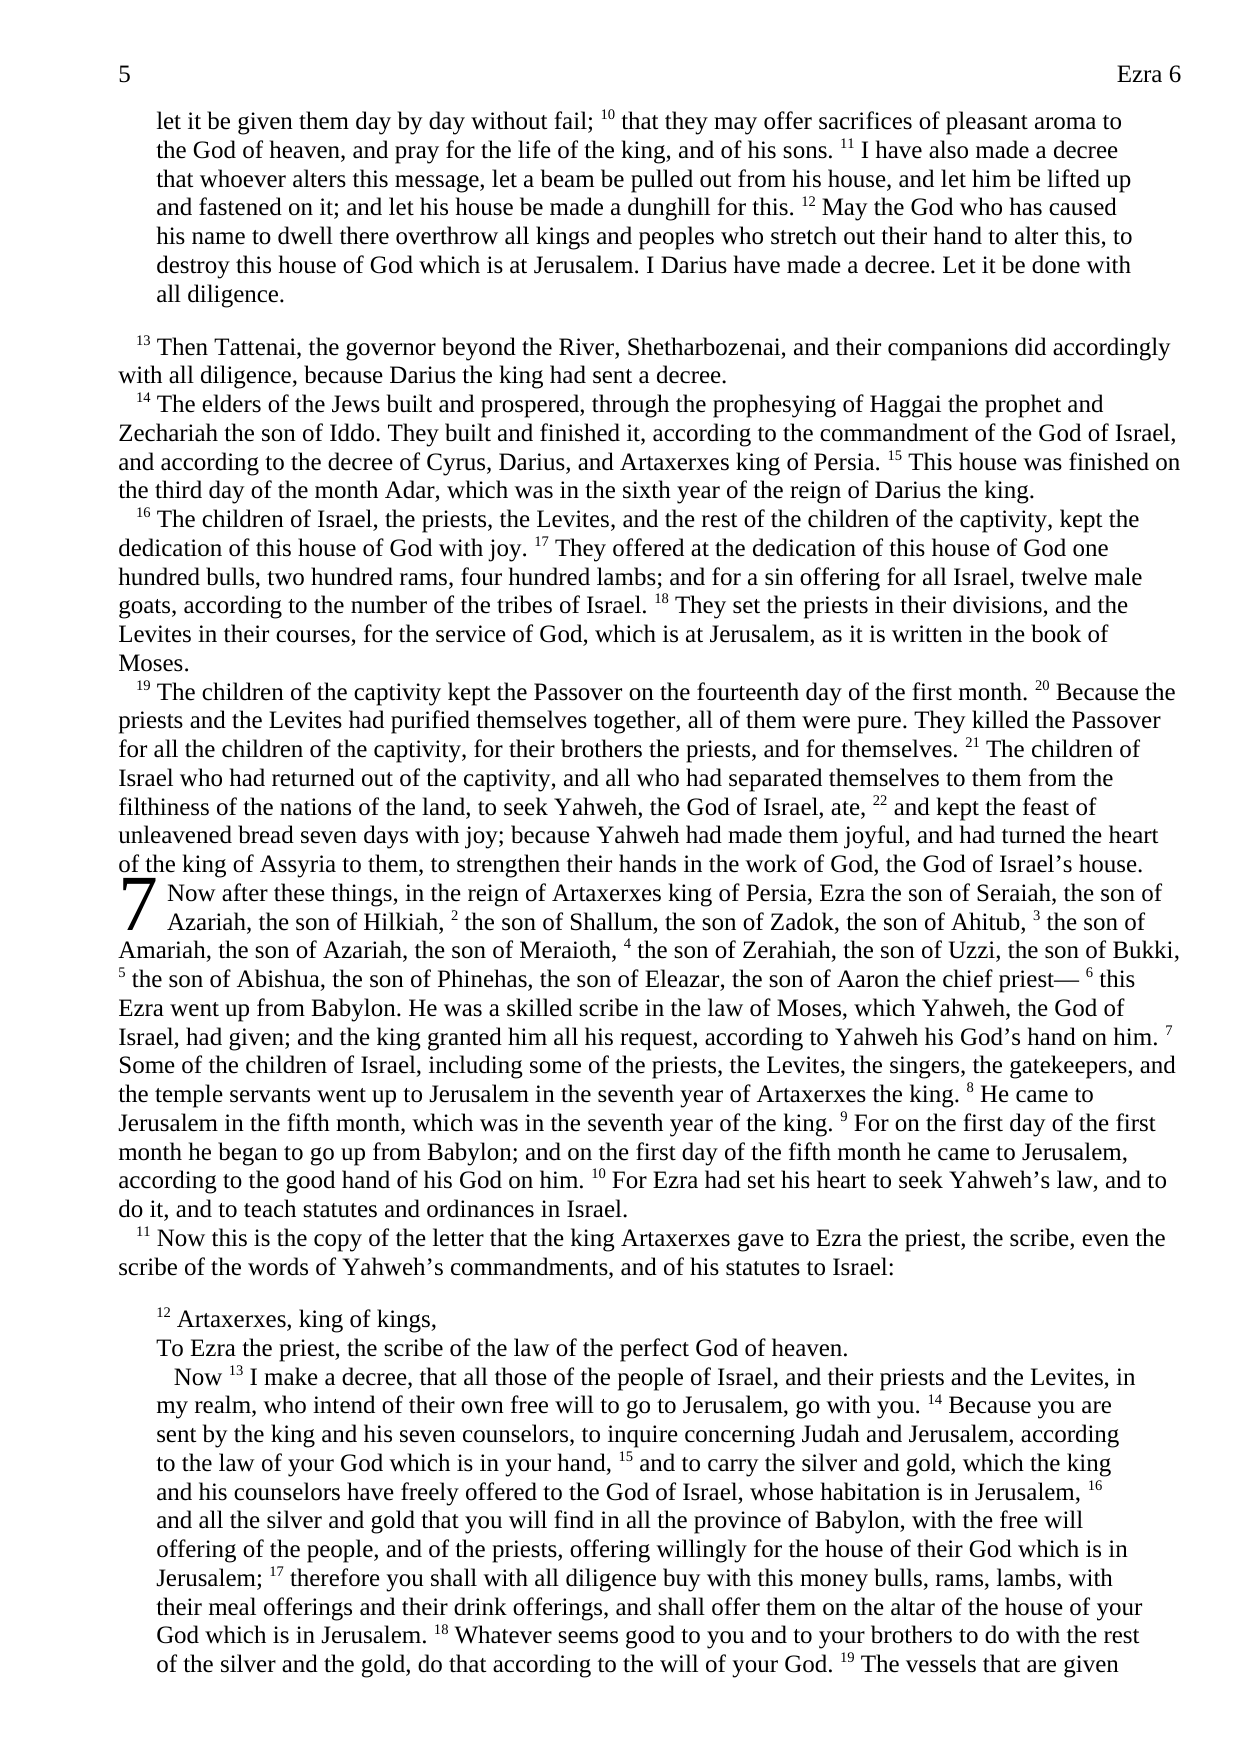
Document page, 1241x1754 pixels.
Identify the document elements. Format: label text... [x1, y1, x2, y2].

text Now 13 I make a decree, that all those of the people of Israel, and their priests and the Levites, in my realm, who intend of their own free will to go to Jerusalem, go with you. 14 Because you are sent by the king and his seven counselors, to inquire concerning Judah and Jerusalem, according to the law of your God which is in your hand, 15 and to carry the silver and gold, which the king and his counselors have freely offered to the God of Israel, whose habitation is in Jerusalem, 16 and all the silver and gold that you will find in all the province of Babylon, with the free will offering of the people, and of the priests, offering willingly for the house of their God which is in Jerusalem; 17 therefore you shall with all diligence buy with this money bulls, rams, lambs, with their meal offerings and their drink offerings, and shall offer them on the altar of the house of your God which is in Jerusalem. 18 Whatever seems good to you and to your brothers to do with the rest of the silver and the gold, do that according to the will of your God. 19 The vessels that are given [156, 1362, 1143, 1678]
text 13 Then Tattenai, the governor beyond the River, Shetharbozenai, and their companions did accordingly with all diligence, because Darius the king had sent a decree. [118, 332, 1181, 389]
text 14 The elders of the Jews built and prospered, through the prophesying of Haggai the prophet and Zechariah the son of Iddo. They built and finished it, according to the commandment of the God of Israel, and according to the decree of Cyrus, Darius, and Artaxerxes king of Persia. 15 This house was finished on the third day of the month Adar, which was in the sixth year of the reign of Darius the king. [118, 389, 1181, 504]
text 11 Now this is the copy of the letter that the king Artaxerxes gave to Ezra the priest, the scribe, even the scribe of the words of Yahweh’s commandments, and of his statutes to Israel: [118, 1223, 1181, 1280]
text let it be given them day by day without fail; 10 that they may offer sacrifices of pleasant aroma to the God of heaven, and pray for the life of the king, and of his sons. 11 I have also made a decree that whoever alters this message, let a beam be pulled out from his house, and let him be lifted up and fastened on it; and let his house be made a dunghill for this. 12 May the God who has caused his name to dwell there overthrow all kings and peoples who stretch out their hand to alter this, to destroy this house of God which is at Jerusalem. I Darius have made a decree. Let it be done with all diligence. [156, 106, 1143, 307]
text 7Now after these things, in the reign of Artaxerxes king of Persia, Ezra the son of Seraiah, the son of Azariah, the son of Hilkiah, 2 the son of Shallum, the son of Zadok, the son of Ahitub, 3 the son of Amariah, the son of Azariah, the son of Meraioth, 4 the son of Zerahiah, the son of Uzzi, the son of Bukki, 5 the son of Abishua, the son of Phinehas, the son of Eleazar, the son of Aaron the chief priest— 6 this Ezra went up from Babylon. He was a skilled scribe in the law of Moses, which Yahweh, the God of Israel, had given; and the king granted him all his request, according to Yahweh his God’s hand on him. 7 Some of the children of Israel, including some of the priests, the Levites, the singers, the gatekeepers, and the temple servants went up to Jerusalem in the seventh year of Artaxerxes the king. 8 He came to Jerusalem in the fifth month, which was in the seventh year of the king. 9 For on the first day of the first month he began to go up from Babylon; and on the first day of the fifth month he came to Jerusalem, according to the good hand of his God on him. 10 For Ezra had set his heart to seek Yahweh’s law, and to do it, and to teach statutes and ordinances in Israel. [118, 878, 1181, 1223]
text 16 The children of Israel, the priests, the Levites, and the rest of the children of the captivity, kept the dedication of this house of God with joy. 17 They offered at the dedication of this house of God one hundred bulls, two hundred rams, four hundred lambs; and for a sin offering for all Israel, twelve male goats, according to the number of the tribes of Israel. 18 They set the priests in their divisions, and the Levites in their courses, for the service of God, which is at Jerusalem, as it is written in the book of Moses. [118, 504, 1181, 677]
text To Ezra the priest, the scribe of the law of the perfect God of heaven. [156, 1333, 1143, 1362]
text 19 The children of the captivity kept the Passover on the fourteenth day of the first month. 20 Because the priests and the Levites had purified themselves together, all of them were pure. They killed the Passover for all the children of the captivity, for their brothers the priests, and for themselves. 21 The children of Israel who had returned out of the captivity, and all who had separated themselves to them from the filthiness of the nations of the land, to seek Yahweh, the God of Israel, ate, 22 and kept the feast of unleavened bread seven days with joy; because Yahweh had made them joyful, and had turned the heart of the king of Assyria to them, to strengthen their hands in the work of God, the God of Israel’s house. [118, 677, 1181, 878]
text 12 Artaxerxes, king of kings, [156, 1304, 1143, 1333]
